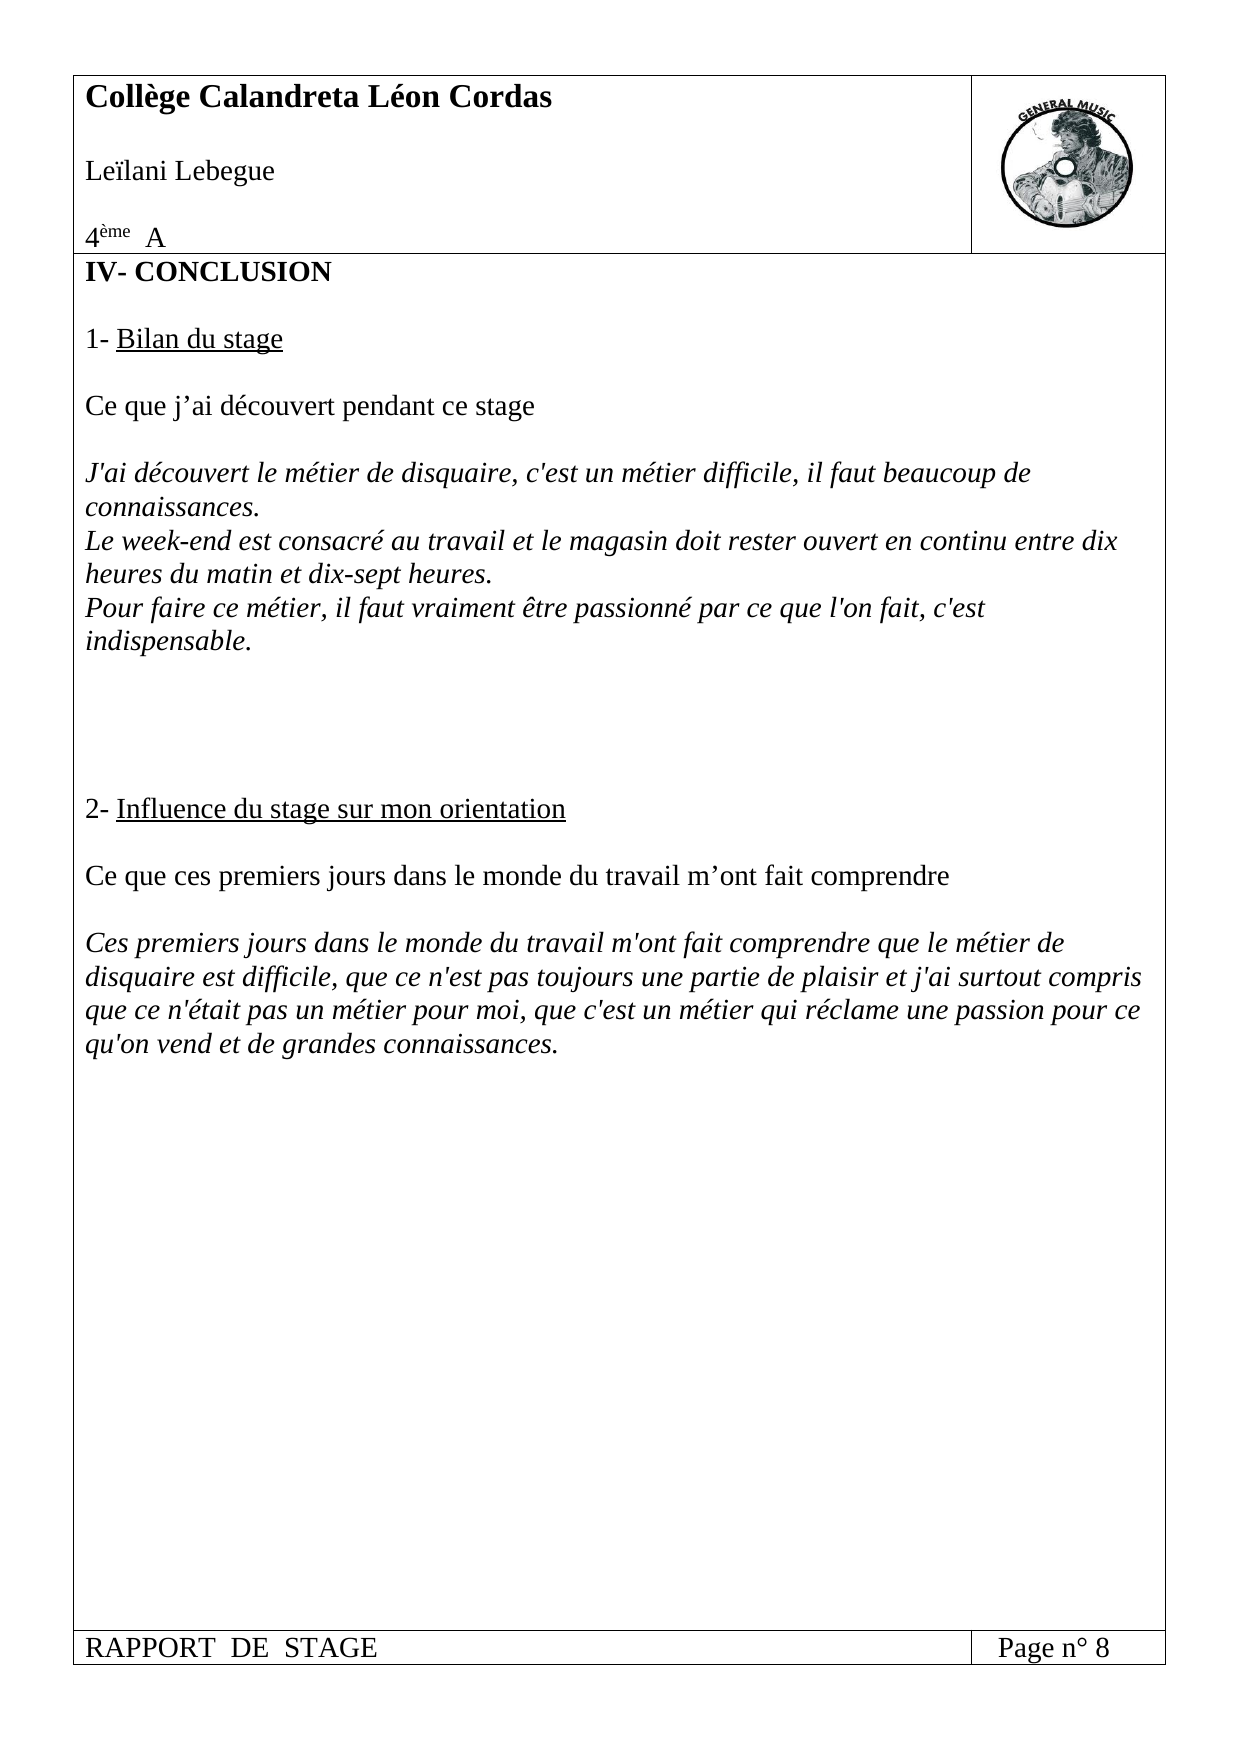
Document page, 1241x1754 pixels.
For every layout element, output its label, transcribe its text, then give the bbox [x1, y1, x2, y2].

table_cell Page n° 8 [972, 1631, 1165, 1664]
table_cell [972, 76, 1165, 88]
table_cell RAPPORT DE STAGE [74, 1631, 971, 1664]
table_cell Collège Calandreta Léon Cordas Leïlani Lebegue 4ème A [74, 76, 971, 253]
table_cell [1166, 75, 1173, 253]
table_cell [972, 89, 1165, 253]
table_cell [1166, 1630, 1173, 1664]
table_cell IV- CONCLUSION 1- Bilan du stage Ce que j’ai découvert pendant ce stage J'ai découvert le métier de disquaire, c'est un métier difficile, il faut beaucoup de connaissances. Le week-end est consacré au travail et le magasin doit rester ouvert en continu entre dix heures du matin et dix-sept heures. Pour faire ce métier, il faut vraiment être passionné par ce que l'on fait, c'est indispensable. 2- Influence du stage sur mon orientation Ce que ces premiers jours dans le monde du travail m’ont fait comprendre Ces premiers jours dans le monde du travail m'ont fait comprendre que le métier de disquaire est difficile, que ce n'est pas toujours une partie de plaisir et j'ai surtout compris que ce n'était pas un métier pour moi, que c'est un métier qui réclame une passion pour ce qu'on vend et de grandes connaissances. [74, 254, 1165, 1629]
table_cell [1166, 253, 1173, 1629]
picture [990, 88, 1143, 236]
